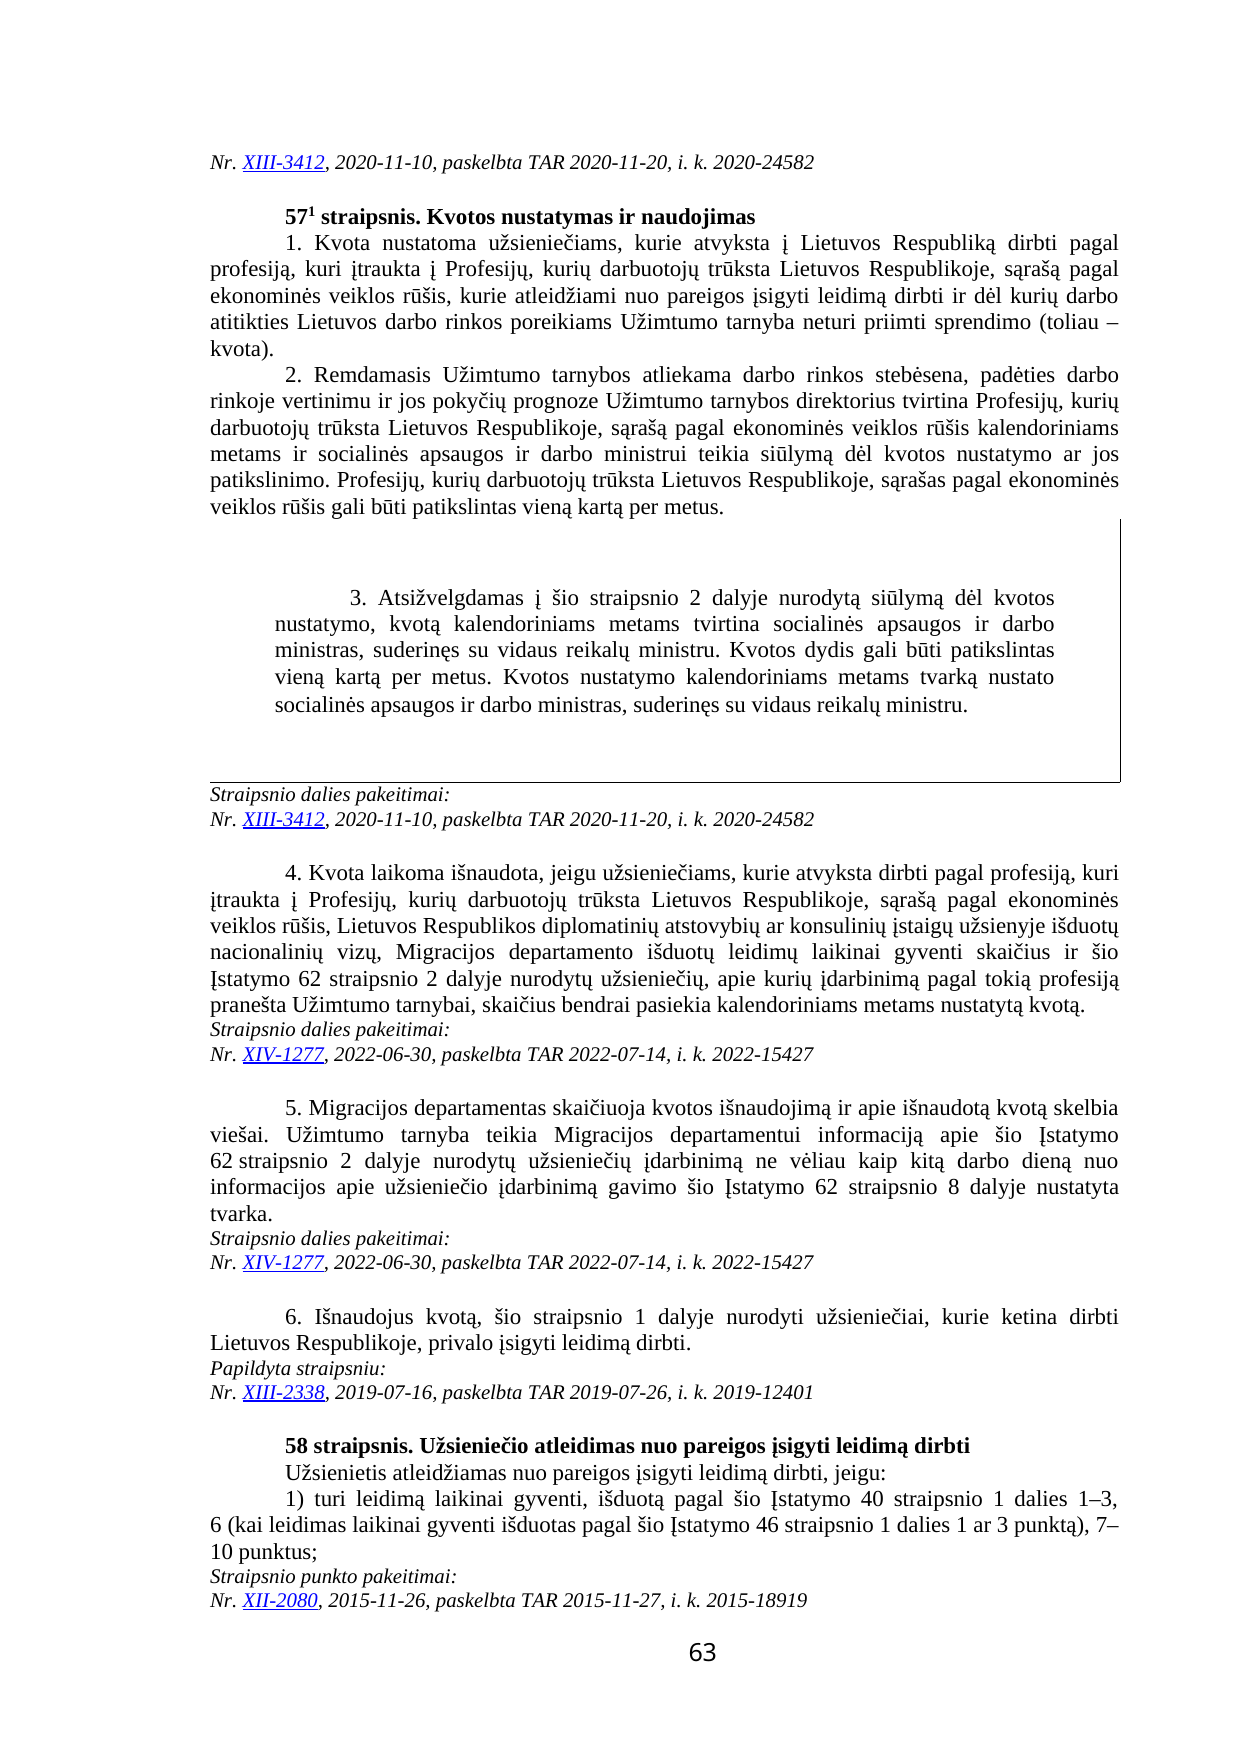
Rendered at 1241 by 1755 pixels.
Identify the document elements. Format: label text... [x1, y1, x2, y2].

text Straipsnio punkto pakeitimai: [210, 1564, 1120, 1588]
text Nr. XIII-2338, 2019-07-16, paskelbta TAR 2019-07-26, i. k. 2019-12401 [210, 1380, 1120, 1404]
text Nr. XIV-1277, 2022-06-30, paskelbta TAR 2022-07-14, i. k. 2022-15427 [210, 1041, 1120, 1066]
text 6. Išnaudojus kvotą, šio straipsnio 1 dalyje nurodyti užsieniečiai, kurie ketina dirbti Lietuvos Respublikoje, privalo įsigyti leidimą dirbti. [210, 1303, 1120, 1356]
text Nr. XIV-1277, 2022-06-30, paskelbta TAR 2022-07-14, i. k. 2022-15427 [210, 1250, 1120, 1274]
text Nr. XIII-3412, 2020-11-10, paskelbta TAR 2020-11-20, i. k. 2020-24582 [210, 806, 1120, 831]
text 58 straipsnis. Užsieniečio atleidimas nuo pareigos įsigyti leidimą dirbti [210, 1432, 1120, 1459]
text Nr. XII-2080, 2015-11-26, paskelbta TAR 2015-11-27, i. k. 2015-18919 [210, 1588, 1120, 1612]
text 571 straipsnis. Kvotos nustatymas ir naudojimas [210, 203, 1120, 229]
text Užsienietis atleidžiamas nuo pareigos įsigyti leidimą dirbti, jeigu: [210, 1459, 1120, 1485]
text 4. Kvota laikoma išnaudota, jeigu užsieniečiams, kurie atvyksta dirbti pagal profesiją, kuri įtraukta į Profesijų, kurių darbuotojų trūksta Lietuvos Respublikoje, sąrašą pagal ekonominės veiklos rūšis, Lietuvos Respublikos diplomatinių atstovybių ar konsulinių įstaigų užsienyje išduotų nacionalinių vizų, Migracijos departamento išduotų leidimų laikinai gyventi skaičius ir šio Įstatymo 62 straipsnio 2 dalyje nurodytų užsieniečių, apie kurių įdarbinimą pagal tokią profesiją pranešta Užimtumo tarnybai, skaičius bendrai pasiekia kalendoriniams metams nustatytą kvotą. [210, 859, 1120, 1017]
text 3. Atsižvelgdamas į šio straipsnio 2 dalyje nurodytą siūlymą dėl kvotos nustatymo, kvotą kalendoriniams metams tvirtina socialinės apsaugos ir darbo ministras, suderinęs su vidaus reikalų ministru. Kvotos dydis gali būti patikslintas vieną kartą per metus. Kvotos nustatymo kalendoriniams metams tvarką nustato socialinės apsaugos ir darbo ministras, suderinęs su vidaus reikalų ministru. [210, 519, 1120, 782]
text 1) turi leidimą laikinai gyventi, išduotą pagal šio Įstatymo 40 straipsnio 1 dalies 1–3, 6 (kai leidimas laikinai gyventi išduotas pagal šio Įstatymo 46 straipsnio 1 dalies 1 ar 3 punktą), 7–10 punktus; [210, 1485, 1120, 1564]
text 1. Kvota nustatoma užsieniečiams, kurie atvyksta į Lietuvos Respubliką dirbti pagal profesiją, kuri įtraukta į Profesijų, kurių darbuotojų trūksta Lietuvos Respublikoje, sąrašą pagal ekonominės veiklos rūšis, kurie atleidžiami nuo pareigos įsigyti leidimą dirbti ir dėl kurių darbo atitikties Lietuvos darbo rinkos poreikiams Užimtumo tarnyba neturi priimti sprendimo (toliau – kvota). [210, 229, 1120, 361]
text Straipsnio dalies pakeitimai: [210, 782, 1120, 806]
text Straipsnio dalies pakeitimai: [210, 1226, 1120, 1250]
text Nr. XIII-3412, 2020-11-10, paskelbta TAR 2020-11-20, i. k. 2020-24582 [210, 150, 1120, 174]
text Papildyta straipsniu: [210, 1356, 1120, 1380]
text 2. Remdamasis Užimtumo tarnybos atliekama darbo rinkos stebėsena, padėties darbo rinkoje vertinimu ir jos pokyčių prognoze Užimtumo tarnybos direktorius tvirtina Profesijų, kurių darbuotojų trūksta Lietuvos Respublikoje, sąrašą pagal ekonominės veiklos rūšis kalendoriniams metams ir socialinės apsaugos ir darbo ministrui teikia siūlymą dėl kvotos nustatymo ar jos patikslinimo. Profesijų, kurių darbuotojų trūksta Lietuvos Respublikoje, sąrašas pagal ekonominės veiklos rūšis gali būti patikslintas vieną kartą per metus. [210, 361, 1120, 519]
text Straipsnio dalies pakeitimai: [210, 1017, 1120, 1041]
text 5. Migracijos departamentas skaičiuoja kvotos išnaudojimą ir apie išnaudotą kvotą skelbia viešai. Užimtumo tarnyba teikia Migracijos departamentui informaciją apie šio Įstatymo 62 straipsnio 2 dalyje nurodytų užsieniečių įdarbinimą ne vėliau kaip kitą darbo dieną nuo informacijos apie užsieniečio įdarbinimą gavimo šio Įstatymo 62 straipsnio 8 dalyje nustatyta tvarka. [210, 1094, 1120, 1226]
